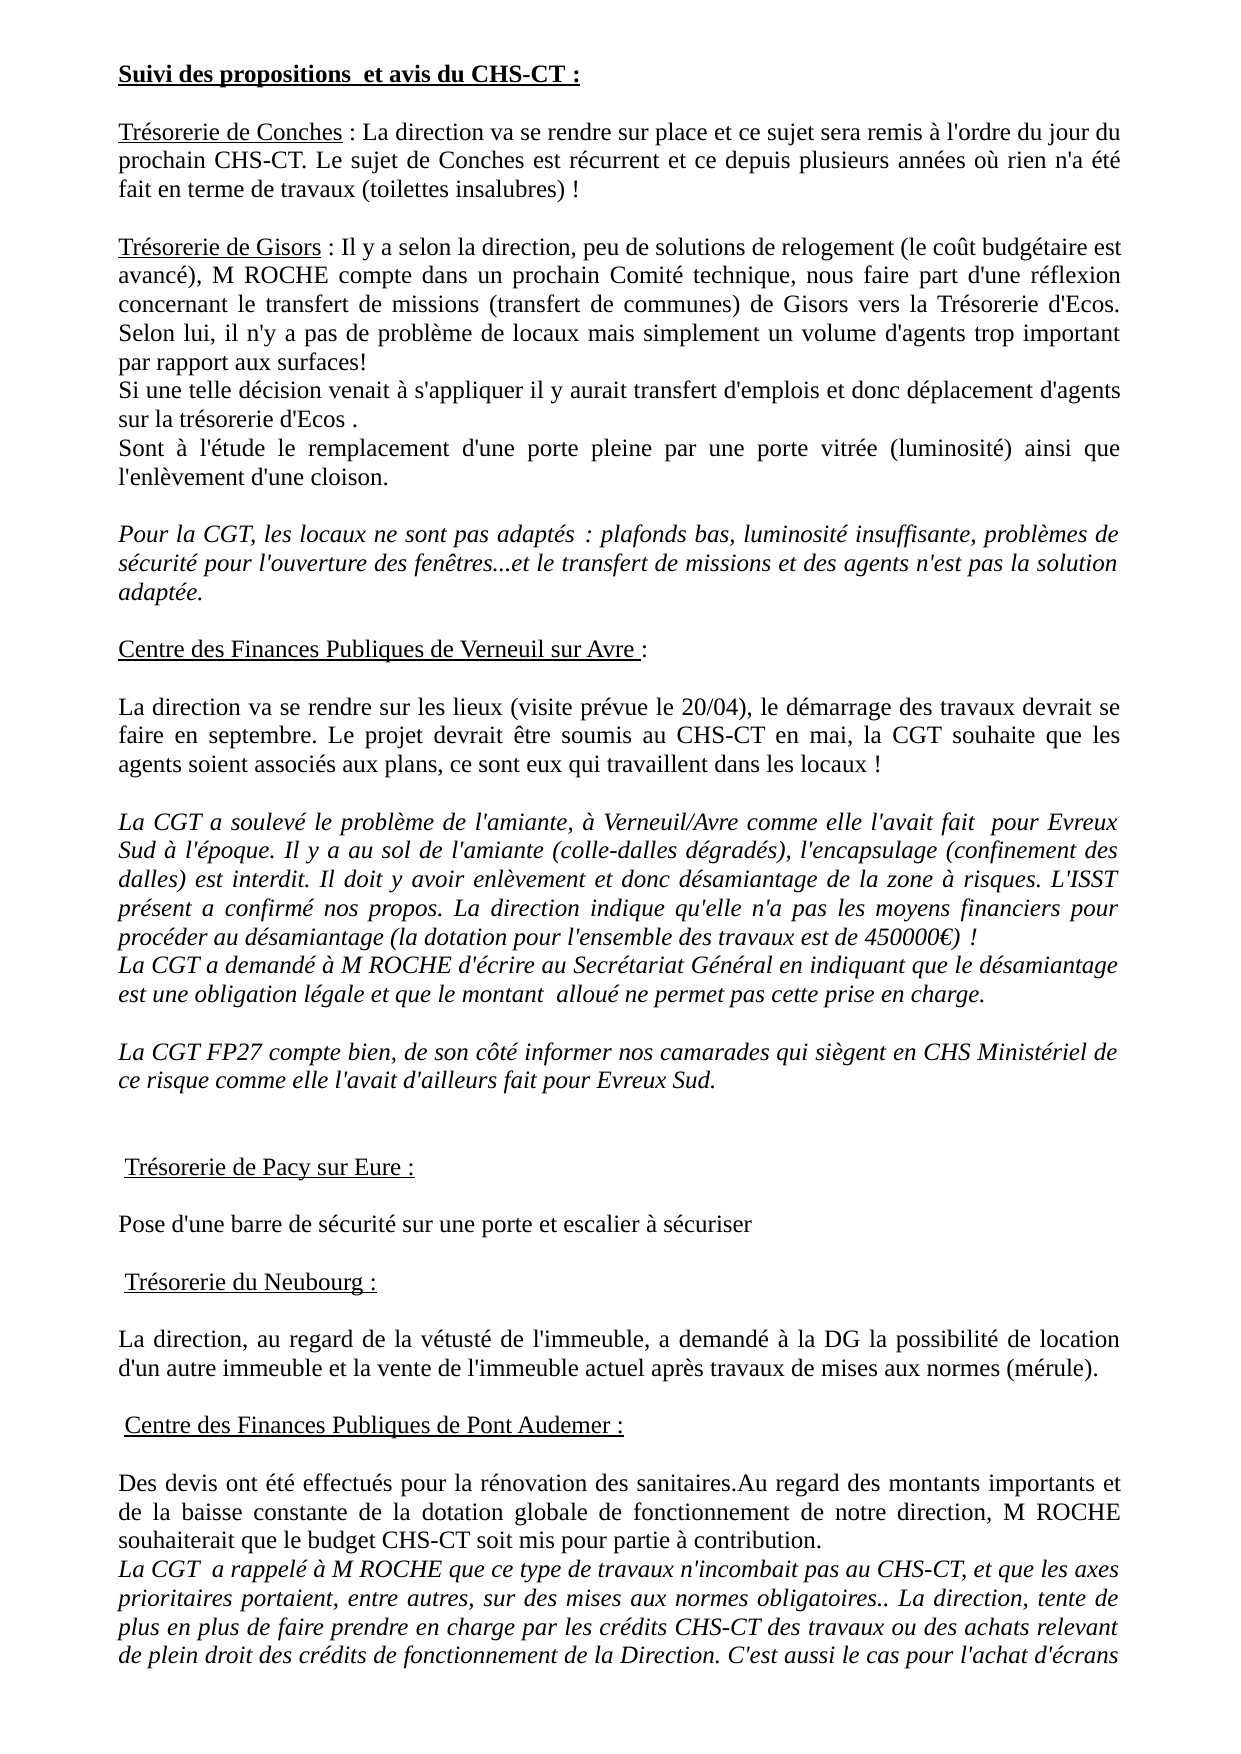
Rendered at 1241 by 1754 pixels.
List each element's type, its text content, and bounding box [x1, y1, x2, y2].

text La direction, au regard de la vétusté de l'immeuble, a demandé à la DG la possibilité de location d'un autre immeuble et la vente de l'immeuble actuel après travaux de mises aux normes (mérule). [118, 1324, 1122, 1382]
text Trésorerie du Neubourg : [118, 1267, 1122, 1295]
text Trésorerie de Pacy sur Eure : [118, 1152, 1122, 1180]
text Sont à l'étude le remplacement d'une porte pleine par une porte vitrée (luminosité) ainsi que l'enlèvement d'une cloison. [118, 433, 1122, 490]
text Centre des Finances Publiques de Verneuil sur Avre : [118, 634, 1122, 663]
text Des devis ont été effectués pour la rénovation des sanitaires.Au regard des montants importants et de la baisse constante de la dotation globale de fonctionnement de notre direction, M ROCHE souhaiterait que le budget CHS-CT soit mis pour partie à contribution. [118, 1468, 1122, 1554]
text La CGT a soulevé le problème de l'amiante, à Verneuil/Avre comme elle l'avait fait pour Evreux Sud à l'époque. Il y a au sol de l'amiante (colle-dalles dégradés), l'encapsulage (confinement des dalles) est interdit. Il doit y avoir enlèvement et donc désamiantage de la zone à risques. L'ISST présent a confirmé nos propos. La direction indique qu'elle n'a pas les moyens financiers pour procéder au désamiantage (la dotation pour l'ensemble des travaux est de 450000€) ! [118, 807, 1122, 950]
text La CGT a demandé à M ROCHE d'écrire au Secrétariat Général en indiquant que le désamiantage est une obligation légale et que le montant alloué ne permet pas cette prise en charge. [118, 950, 1122, 1008]
text Trésorerie de Gisors : Il y a selon la direction, peu de solutions de relogement (le coût budgétaire est avancé), M ROCHE compte dans un prochain Comité technique, nous faire part d'une réflexion concernant le transfert de missions (transfert de communes) de Gisors vers la Trésorerie d'Ecos. Selon lui, il n'y a pas de problème de locaux mais simplement un volume d'agents trop important par rapport aux surfaces! [118, 232, 1122, 375]
text Centre des Finances Publiques de Pont Audemer : [118, 1410, 1122, 1439]
text Suivi des propositions et avis du CHS-CT : [118, 59, 1122, 88]
text La direction va se rendre sur les lieux (visite prévue le 20/04), le démarrage des travaux devrait se faire en septembre. Le projet devrait être soumis au CHS-CT en mai, la CGT souhaite que les agents soient associés aux plans, ce sont eux qui travaillent dans les locaux ! [118, 692, 1122, 778]
text Pour la CGT, les locaux ne sont pas adaptés : plafonds bas, luminosité insuffisante, problèmes de sécurité pour l'ouverture des fenêtres...et le transfert de missions et des agents n'est pas la solution adaptée. [118, 519, 1122, 605]
text La CGT a rappelé à M ROCHE que ce type de travaux n'incombait pas au CHS-CT, et que les axes prioritaires portaient, entre autres, sur des mises aux normes obligatoires.. La direction, tente de plus en plus de faire prendre en charge par les crédits CHS-CT des travaux ou des achats relevant de plein droit des crédits de fonctionnement de la Direction. C'est aussi le cas pour l'achat d'écrans [118, 1554, 1122, 1669]
text La CGT FP27 compte bien, de son côté informer nos camarades qui siègent en CHS Ministériel de ce risque comme elle l'avait d'ailleurs fait pour Evreux Sud. [118, 1037, 1122, 1094]
text Pose d'une barre de sécurité sur une porte et escalier à sécuriser [118, 1209, 1122, 1238]
text Si une telle décision venait à s'appliquer il y aurait transfert d'emplois et donc déplacement d'agents sur la trésorerie d'Ecos . [118, 375, 1122, 433]
text Trésorerie de Conches : La direction va se rendre sur place et ce sujet sera remis à l'ordre du jour du prochain CHS-CT. Le sujet de Conches est récurrent et ce depuis plusieurs années où rien n'a été fait en terme de travaux (toilettes insalubres) ! [118, 117, 1122, 203]
